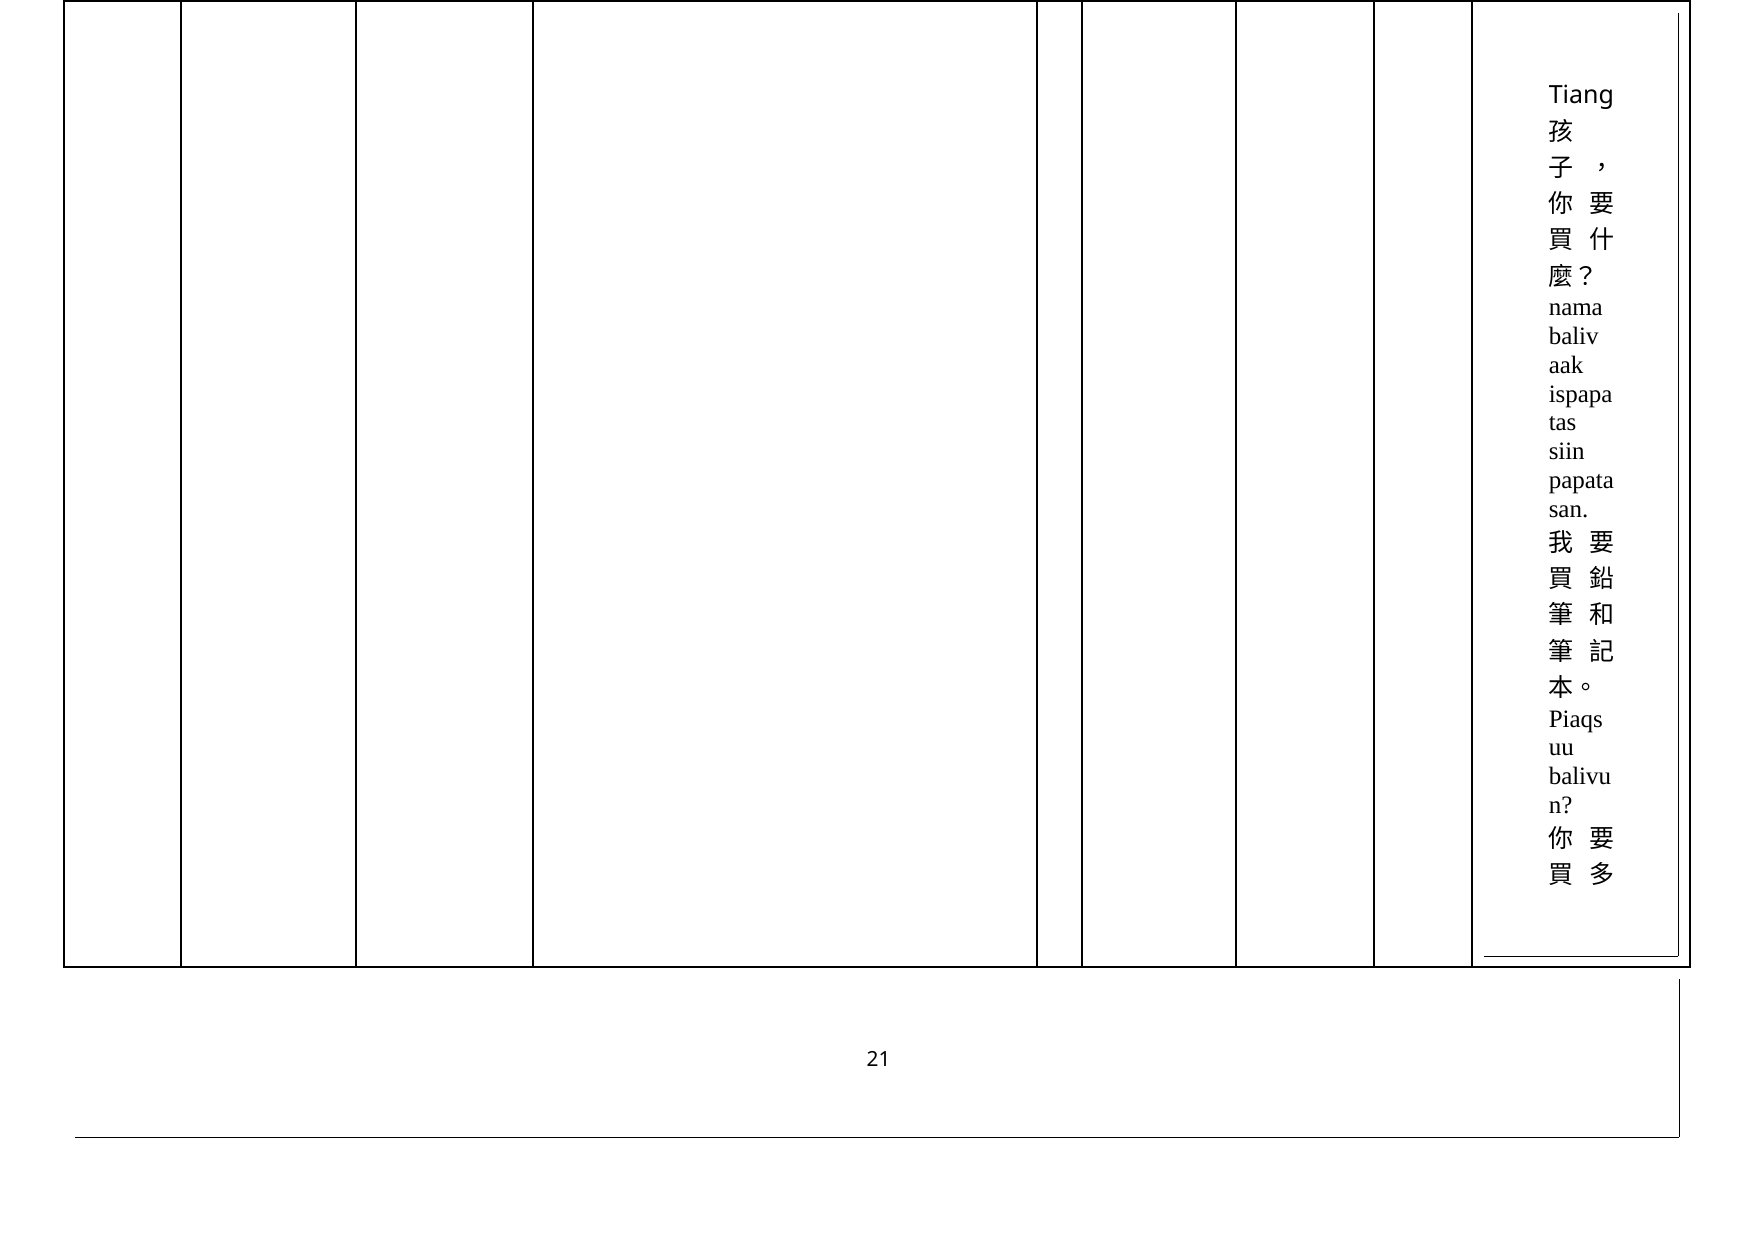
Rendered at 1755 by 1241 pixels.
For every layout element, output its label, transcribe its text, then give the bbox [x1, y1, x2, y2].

table_cell [534, 2, 1036, 966]
table_cell [357, 2, 532, 966]
table_cell [1375, 2, 1471, 966]
table_cell Tiang孩子，你要買什麼？ namabaliv aak ispapatas siin papatasan. 我要買鉛筆和筆記本。 Piaqsuu balivun? 你要買多 [1473, 2, 1689, 966]
table_cell [1237, 2, 1373, 966]
table_cell [65, 2, 180, 966]
table_cell [182, 2, 355, 966]
table_cell [1083, 2, 1235, 966]
table_cell [1038, 2, 1081, 966]
